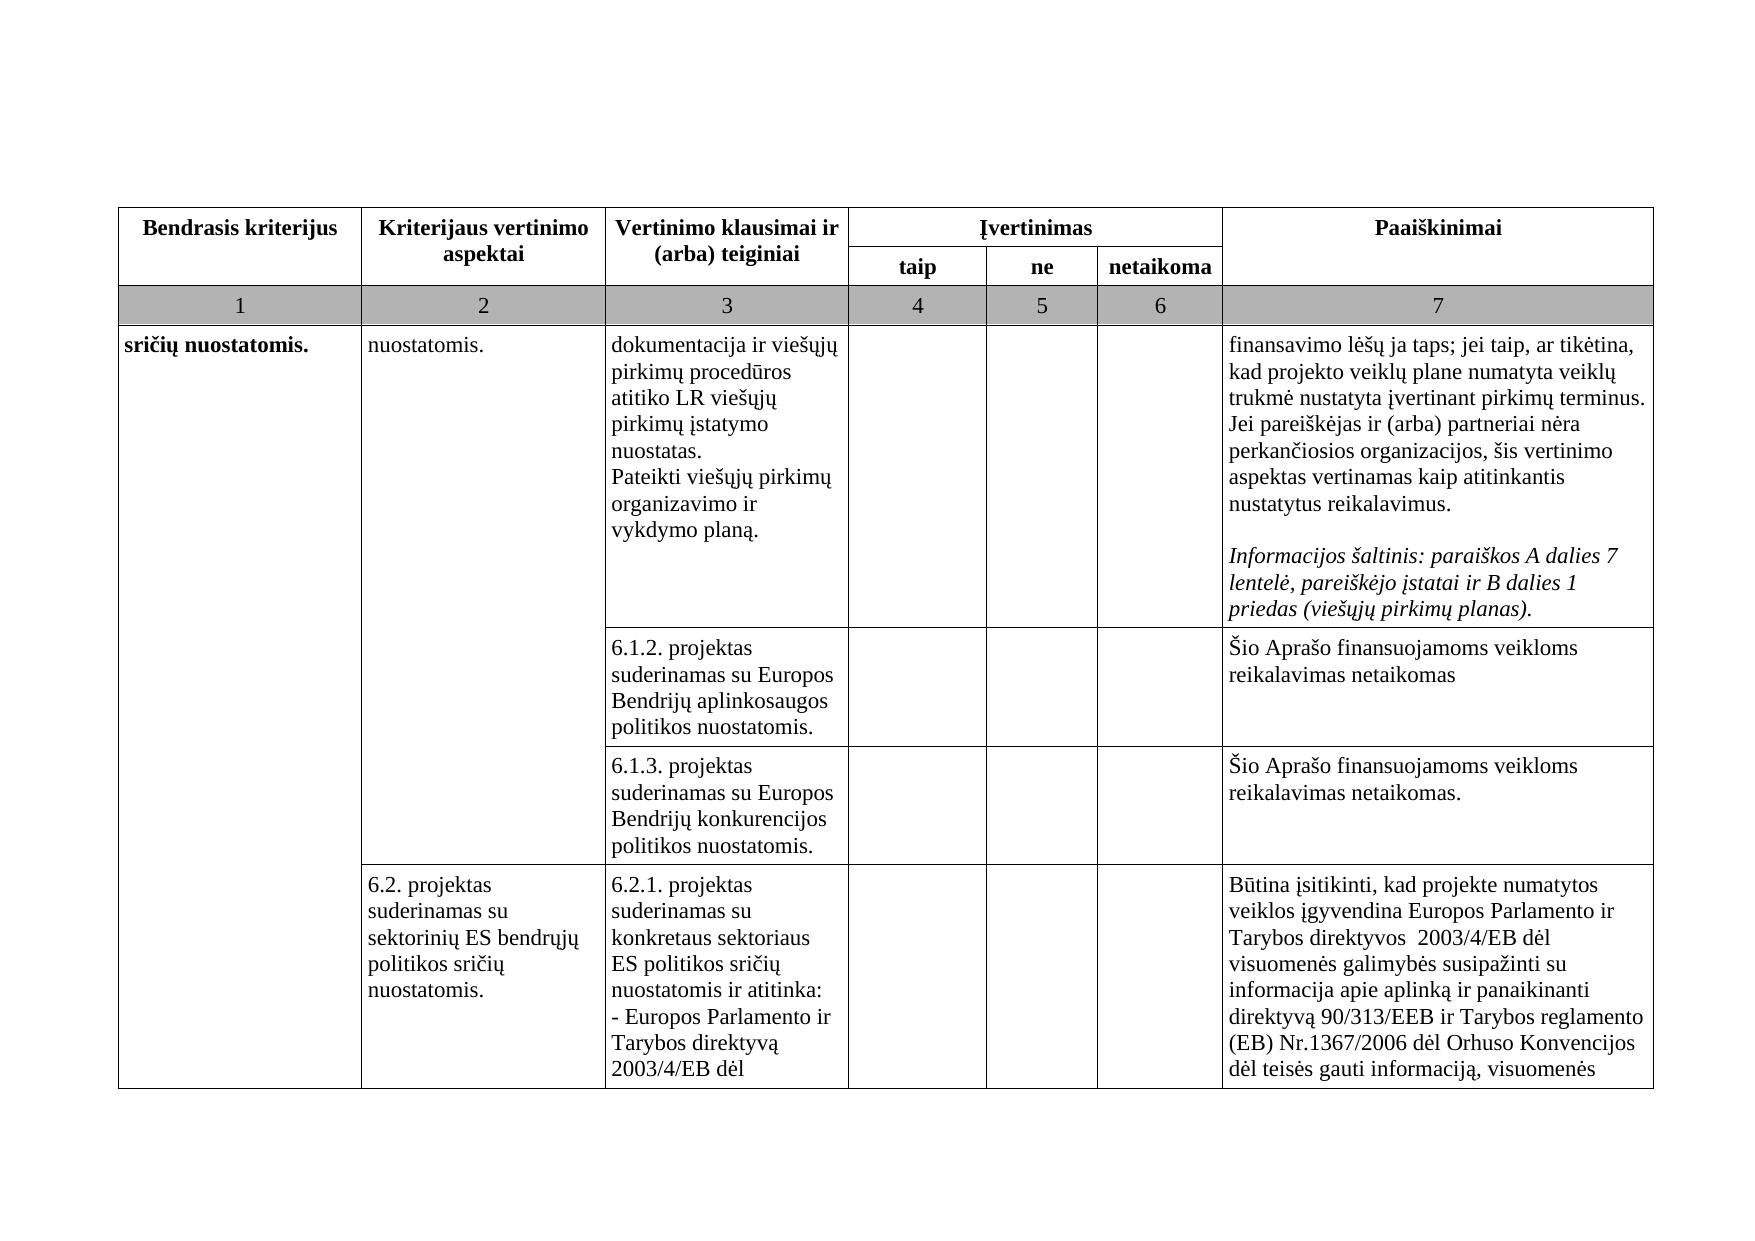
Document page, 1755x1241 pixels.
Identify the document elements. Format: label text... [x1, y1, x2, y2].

table_cell 6.2.1. projektas suderinamas su konkretaus sektoriaus ES politikos sričių nuostatomis ir atitinka: - Europos Parlamento ir Tarybos direktyvą 2003/4/EB dėl [606, 865, 848, 1088]
table_cell [1098, 747, 1222, 864]
table_cell 4 [849, 286, 986, 324]
table_cell [1098, 326, 1222, 627]
table_cell [849, 326, 986, 627]
table_cell 2 [362, 286, 605, 324]
table_header Įvertinimas [849, 208, 1222, 246]
table_cell [1098, 865, 1222, 1088]
table_cell 7 [1223, 286, 1653, 324]
table_cell [987, 865, 1097, 1088]
table_header Vertinimo klausimai ir (arba) teiginiai [606, 208, 848, 285]
table_cell 6.1.3. projektas suderinamas su Europos Bendrijų konkurencijos politikos nuostatomis. [606, 747, 848, 864]
table_cell sričių nuostatomis. [119, 326, 361, 1088]
table_cell [987, 628, 1097, 746]
table_cell ne [987, 247, 1097, 285]
table_cell [987, 326, 1097, 627]
table_header Bendrasis kriterijus [119, 208, 361, 285]
table_cell 5 [987, 286, 1097, 324]
table_cell Šio Aprašo finansuojamoms veikloms reikalavimas netaikomas. [1223, 747, 1653, 864]
table_cell Būtina įsitikinti, kad projekte numatytos veiklos įgyvendina Europos Parlamento ir Tarybos direktyvos 2003/4/EB dėl visuomenės galimybės susipažinti su informacija apie aplinką ir panaikinanti direktyvą 90/313/EEB ir Tarybos reglamento (EB) Nr.1367/2006 dėl Orhuso Konvencijos dėl teisės gauti informaciją, visuomenės [1223, 865, 1653, 1088]
table_cell taip [849, 247, 986, 285]
table_cell [849, 628, 986, 746]
table_cell [987, 747, 1097, 864]
table_cell netaikoma [1098, 247, 1222, 285]
table_cell [849, 747, 986, 864]
table_cell dokumentacija ir viešųjų pirkimų procedūros atitiko LR viešųjų pirkimų įstatymo nuostatas. Pateikti viešųjų pirkimų organizavimo ir vykdymo planą. [606, 326, 848, 627]
table_cell 1 [119, 286, 361, 324]
table_header Kriterijaus vertinimo aspektai [362, 208, 605, 285]
table_cell nuostatomis. [362, 326, 605, 864]
table_cell 6 [1098, 286, 1222, 324]
table_cell 3 [606, 286, 848, 324]
table_cell 6.2. projektas suderinamas su sektorinių ES bendrųjų politikos sričių nuostatomis. [362, 865, 605, 1088]
table_cell [849, 865, 986, 1088]
table_cell 6.1.2. projektas suderinamas su Europos Bendrijų aplinkosaugos politikos nuostatomis. [606, 628, 848, 746]
table_header Paaiškinimai [1223, 208, 1653, 285]
table_cell [1098, 628, 1222, 746]
table_cell finansavimo lėšų ja taps; jei taip, ar tikėtina, kad projekto veiklų plane numatyta veiklų trukmė nustatyta įvertinant pirkimų terminus. Jei pareiškėjas ir (arba) partneriai nėra perkančiosios organizacijos, šis vertinimo aspektas vertinamas kaip atitinkantis nustatytus reikalavimus. Informacijos šaltinis: paraiškos A dalies 7 lentelė, pareiškėjo įstatai ir B dalies 1 priedas (viešųjų pirkimų planas). [1223, 326, 1653, 627]
table_cell Šio Aprašo finansuojamoms veikloms reikalavimas netaikomas [1223, 628, 1653, 746]
